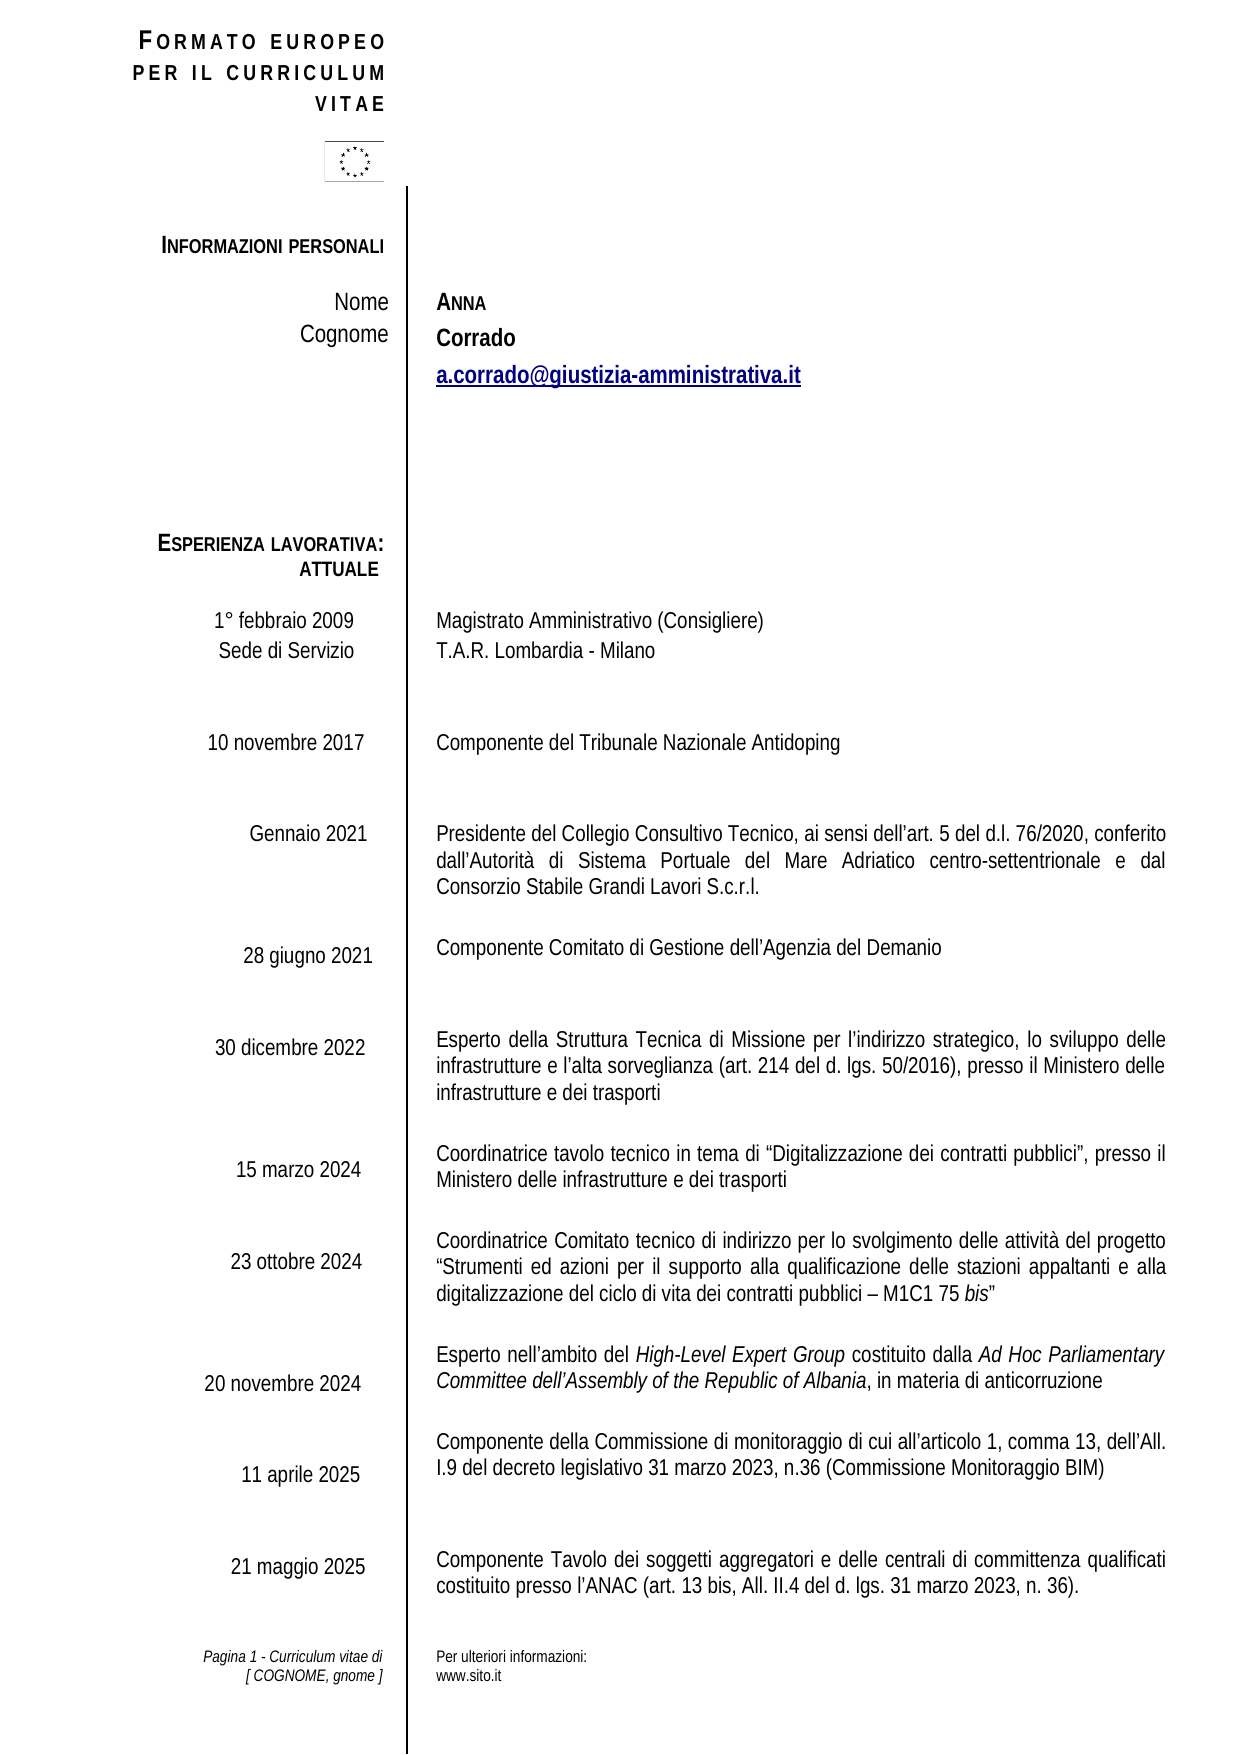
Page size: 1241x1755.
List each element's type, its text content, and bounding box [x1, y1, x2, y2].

table_header Informazioni personali [89, 230, 395, 258]
table_cell 10 novembre 2017 Gennaio 2021 28 giugno 2021 30 dicembre 2022 15 marzo 2024 23 ottobre 2024 20 novembre 2024 11 aprile 2025 21 maggio 2025 [89, 727, 395, 1612]
table_cell [425, 467, 1178, 500]
table_header Nome Cognome [89, 282, 400, 467]
table_cell [400, 467, 406, 500]
table_cell [408, 727, 425, 1612]
table_header 1° febbraio 2009 Sede di Servizio [89, 605, 395, 666]
table_header Esperienza lavorativa: ATTUALE [89, 528, 395, 581]
table_cell [89, 696, 395, 727]
table_cell [395, 727, 406, 1612]
table_cell [89, 467, 400, 500]
table_header Magistrato Amministrativo (Consigliere) T.A.R. Lombardia - Milano [425, 605, 1178, 666]
table_cell [408, 696, 425, 727]
table_header [408, 605, 425, 666]
table_header [408, 282, 425, 467]
table_cell [395, 696, 406, 727]
table_cell Componente del Tribunale Nazionale Antidoping Presidente del Collegio Consultivo Tecnico, ai sensi dell’art. 5 del d.l. 76/2020, conferito dall’Autorità di Sistema Portuale del Mare Adriatico centro-settentrionale e dal Consorzio Stabile Grandi Lavori S.c.r.l. Componente Comitato di Gestione dell’Agenzia del Demanio Esperto della Struttura Tecnica di Missione per l’indirizzo strategico, lo sviluppo delle infrastrutture e l’alta sorveglianza (art. 214 del d. lgs. 50/2016), presso il Ministero delle infrastrutture e dei trasporti Coordinatrice tavolo tecnico in tema di “Digitalizzazione dei contratti pubblici”, presso il Ministero delle infrastrutture e dei trasporti Coordinatrice Comitato tecnico di indirizzo per lo svolgimento delle attività del progetto “Strumenti ed azioni per il supporto alla qualificazione delle stazioni appaltanti e alla digitalizzazione del ciclo di vita dei contratti pubblici – M1C1 75 bis” Esperto nell’ambito del High-Level Expert Group costituito dalla Ad Hoc Parliamentary Committee dell’Assembly of the Republic of Albania, in materia di anticorruzione Componente della Commissione di monitoraggio di cui all’articolo 1, comma 13, dell’All. I.9 del decreto legislativo 31 marzo 2023, n.36 (Commissione Monitoraggio BIM) Componente Tavolo dei soggetti aggregatori e delle centrali di committenza qualificati costituito presso l’ANAC (art. 13 bis, All. II.4 del d. lgs. 31 marzo 2023, n. 36). [425, 727, 1178, 1612]
table_header [400, 282, 406, 467]
table_cell [408, 467, 425, 500]
table_header Anna Corrado a.corrado@giustizia-amministrativa.it [425, 282, 1178, 467]
table_header Formato europeo per il curriculum vitae [89, 24, 395, 182]
table_cell [395, 666, 406, 696]
table_cell [89, 666, 395, 696]
table_cell [408, 666, 425, 696]
table_header [395, 605, 406, 666]
table_cell [425, 666, 1178, 696]
table_cell [425, 696, 1178, 727]
